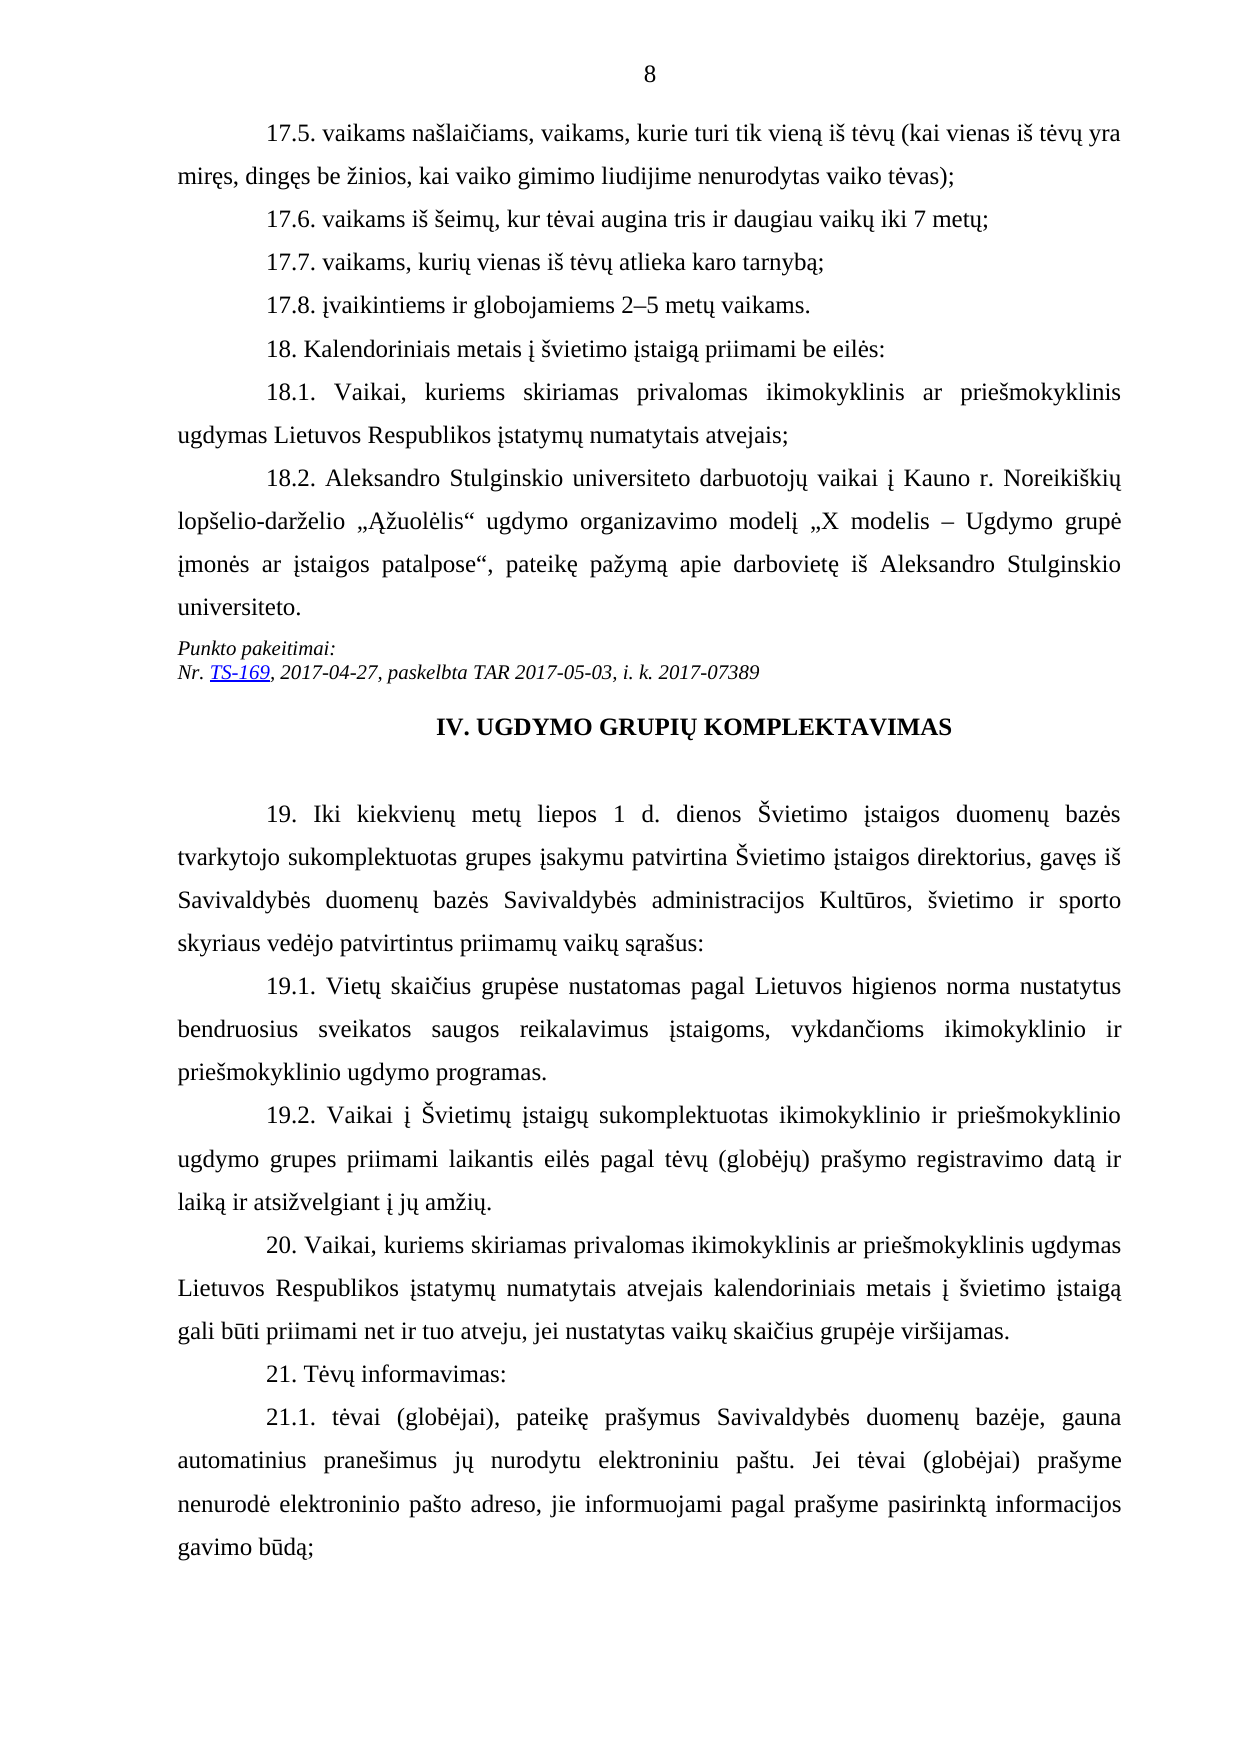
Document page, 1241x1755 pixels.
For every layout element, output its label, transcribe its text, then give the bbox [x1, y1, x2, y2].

text 17.6. vaikams iš šeimų, kur tėvai augina tris ir daugiau vaikų iki 7 metų; [177, 204, 1122, 233]
text 17.5. vaikams našlaičiams, vaikams, kurie turi tik vieną iš tėvų (kai vienas iš tėvų yra miręs, dingęs be žinios, kai vaiko gimimo liudijime nenurodytas vaiko tėvas); [177, 118, 1122, 190]
text Nr. TS-169, 2017-04-27, paskelbta TAR 2017-05-03, i. k. 2017-07389 [177, 660, 1122, 684]
text 19. Iki kiekvienų metų liepos 1 d. dienos Švietimo įstaigos duomenų bazės tvarkytojo sukomplektuotas grupes įsakymu patvirtina Švietimo įstaigos direktorius, gavęs iš Savivaldybės duomenų bazės Savivaldybės administracijos Kultūros, švietimo ir sporto skyriaus vedėjo patvirtintus priimamų vaikų sąrašus: [177, 799, 1122, 957]
text 21.1. tėvai (globėjai), pateikę prašymus Savivaldybės duomenų bazėje, gauna automatinius pranešimus jų nurodytu elektroniniu paštu. Jei tėvai (globėjai) prašyme nenurodė elektroninio pašto adreso, jie informuojami pagal prašyme pasirinktą informacijos gavimo būdą; [177, 1402, 1122, 1561]
text 21. Tėvų informavimas: [177, 1359, 1122, 1388]
text 18.2. Aleksandro Stulginskio universiteto darbuotojų vaikai į Kauno r. Noreikiškių lopšelio-darželio „Ąžuolėlis“ ugdymo organizavimo modelį „X modelis – Ugdymo grupė įmonės ar įstaigos patalpose“, pateikę pažymą apie darbovietę iš Aleksandro Stulginskio universiteto. [177, 463, 1122, 621]
text IV. UGDYMO GRUPIŲ KOMPLEKTAVIMAS [177, 712, 1122, 741]
text Punkto pakeitimai: [177, 636, 1122, 660]
text 19.2. Vaikai į Švietimų įstaigų sukomplektuotas ikimokyklinio ir priešmokyklinio ugdymo grupes priimami laikantis eilės pagal tėvų (globėjų) prašymo registravimo datą ir laiką ir atsižvelgiant į jų amžių. [177, 1101, 1122, 1216]
text 20. Vaikai, kuriems skiriamas privalomas ikimokyklinis ar priešmokyklinis ugdymas Lietuvos Respublikos įstatymų numatytais atvejais kalendoriniais metais į švietimo įstaigą gali būti priimami net ir tuo atveju, jei nustatytas vaikų skaičius grupėje viršijamas. [177, 1230, 1122, 1345]
text 19.1. Vietų skaičius grupėse nustatomas pagal Lietuvos higienos norma nustatytus bendruosius sveikatos saugos reikalavimus įstaigoms, vykdančioms ikimokyklinio ir priešmokyklinio ugdymo programas. [177, 971, 1122, 1086]
text 17.7. vaikams, kurių vienas iš tėvų atlieka karo tarnybą; [177, 247, 1122, 276]
text 17.8. įvaikintiems ir globojamiems 2–5 metų vaikams. [177, 291, 1122, 319]
text 18.1. Vaikai, kuriems skiriamas privalomas ikimokyklinis ar priešmokyklinis ugdymas Lietuvos Respublikos įstatymų numatytais atvejais; [177, 377, 1122, 449]
text 18. Kalendoriniais metais į švietimo įstaigą priimami be eilės: [177, 334, 1122, 362]
